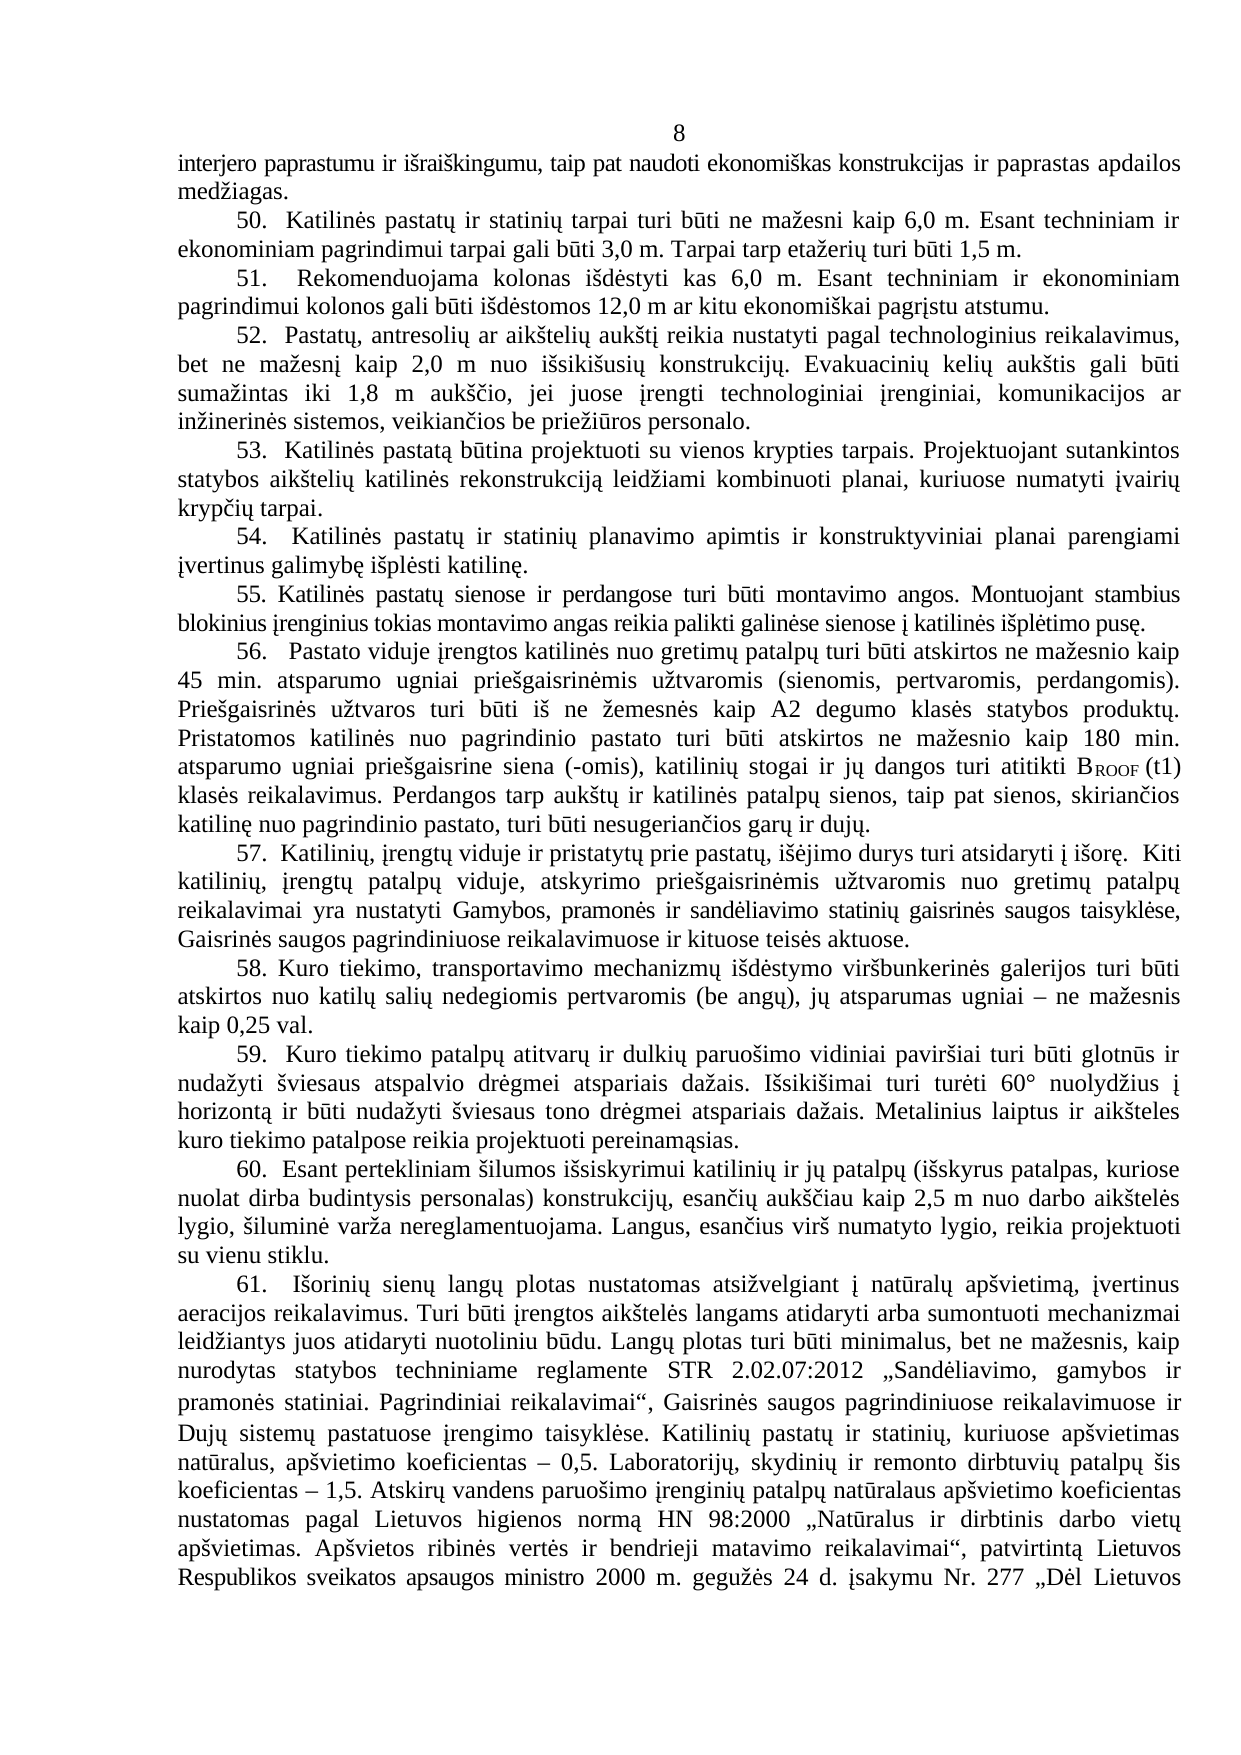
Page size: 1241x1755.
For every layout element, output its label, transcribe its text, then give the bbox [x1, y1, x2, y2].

text interjero paprastumu ir išraiškingumu, taip pat naudoti ekonomiškas konstrukcijas ir paprastas apdailos medžiagas. [177, 148, 1181, 205]
text 52. Pastatų, antresolių ar aikštelių aukštį reikia nustatyti pagal technologinius reikalavimus, bet ne mažesnį kaip 2,0 m nuo išsikišusių konstrukcijų. Evakuacinių kelių aukštis gali būti sumažintas iki 1,8 m aukščio, jei juose įrengti technologiniai įrenginiai, komunikacijos ar inžinerinės sistemos, veikiančios be priežiūros personalo. [177, 320, 1181, 435]
text 50. Katilinės pastatų ir statinių tarpai turi būti ne mažesni kaip 6,0 m. Esant techniniam ir ekonominiam pagrindimui tarpai gali būti 3,0 m. Tarpai tarp etažerių turi būti 1,5 m. [177, 205, 1181, 263]
text 54. Katilinės pastatų ir statinių planavimo apimtis ir konstruktyviniai planai parengiami įvertinus galimybę išplėsti katilinę. [177, 521, 1181, 579]
text 60. Esant pertekliniam šilumos išsiskyrimui katilinių ir jų patalpų (išskyrus patalpas, kuriose nuolat dirba budintysis personalas) konstrukcijų, esančių aukščiau kaip 2,5 m nuo darbo aikštelės lygio, šiluminė varža nereglamentuojama. Langus, esančius virš numatyto lygio, reikia projektuoti su vienu stiklu. [177, 1154, 1181, 1269]
text 57. Katilinių, įrengtų viduje ir pristatytų prie pastatų, išėjimo durys turi atsidaryti į išorę. Kiti katilinių, įrengtų patalpų viduje, atskyrimo priešgaisrinėmis užtvaromis nuo gretimų patalpų reikalavimai yra nustatyti Gamybos, pramonės ir sandėliavimo statinių gaisrinės saugos taisyklėse, Gaisrinės saugos pagrindiniuose reikalavimuose ir kituose teisės aktuose. [177, 838, 1181, 953]
text 55. Katilinės pastatų sienose ir perdangose turi būti montavimo angos. Montuojant stambius blokinius įrenginius tokias montavimo angas reikia palikti galinėse sienose į katilinės išplėtimo pusę. [177, 579, 1181, 636]
text 56. Pastato viduje įrengtos katilinės nuo gretimų patalpų turi būti atskirtos ne mažesnio kaip 45 min. atsparumo ugniai priešgaisrinėmis užtvaromis (sienomis, pertvaromis, perdangomis). Priešgaisrinės užtvaros turi būti iš ne žemesnės kaip A2 degumo klasės statybos produktų. Pristatomos katilinės nuo pagrindinio pastato turi būti atskirtos ne mažesnio kaip 180 min. atsparumo ugniai priešgaisrine siena (-omis), katilinių stogai ir jų dangos turi atitikti BROOF (t1) klasės reikalavimus. Perdangos tarp aukštų ir katilinės patalpų sienos, taip pat sienos, skiriančios katilinę nuo pagrindinio pastato, turi būti nesugeriančios garų ir dujų. [177, 636, 1181, 838]
text 58. Kuro tiekimo, transportavimo mechanizmų išdėstymo viršbunkerinės galerijos turi būti atskirtos nuo katilų salių nedegiomis pertvaromis (be angų), jų atsparumas ugniai – ne mažesnis kaip 0,25 val. [177, 953, 1181, 1039]
text 51. Rekomenduojama kolonas išdėstyti kas 6,0 m. Esant techniniam ir ekonominiam pagrindimui kolonos gali būti išdėstomos 12,0 m ar kitu ekonomiškai pagrįstu atstumu. [177, 263, 1181, 320]
text 59. Kuro tiekimo patalpų atitvarų ir dulkių paruošimo vidiniai paviršiai turi būti glotnūs ir nudažyti šviesaus atspalvio drėgmei atspariais dažais. Išsikišimai turi turėti 60° nuolydžius į horizontą ir būti nudažyti šviesaus tono drėgmei atspariais dažais. Metalinius laiptus ir aikšteles kuro tiekimo patalpose reikia projektuoti pereinamąsias. [177, 1039, 1181, 1154]
text 61. Išorinių sienų langų plotas nustatomas atsižvelgiant į natūralų apšvietimą, įvertinus aeracijos reikalavimus. Turi būti įrengtos aikštelės langams atidaryti arba sumontuoti mechanizmai leidžiantys juos atidaryti nuotoliniu būdu. Langų plotas turi būti minimalus, bet ne mažesnis, kaip nurodytas statybos techniniame reglamente STR 2.02.07:2012 „Sandėliavimo, gamybos ir pramonės statiniai. Pagrindiniai reikalavimai“, Gaisrinės saugos pagrindiniuose reikalavimuose ir Dujų sistemų pastatuose įrengimo taisyklėse. Katilinių pastatų ir statinių, kuriuose apšvietimas natūralus, apšvietimo koeficientas – 0,5. Laboratorijų, skydinių ir remonto dirbtuvių patalpų šis koeficientas – 1,5. Atskirų vandens paruošimo įrenginių patalpų natūralaus apšvietimo koeficientas nustatomas pagal Lietuvos higienos normą HN 98:2000 „Natūralus ir dirbtinis darbo vietų apšvietimas. Apšvietos ribinės vertės ir bendrieji matavimo reikalavimai“, patvirtintą Lietuvos Respublikos sveikatos apsaugos ministro 2000 m. gegužės 24 d. įsakymu Nr. 277 „Dėl Lietuvos [177, 1269, 1181, 1590]
text 53. Katilinės pastatą būtina projektuoti su vienos krypties tarpais. Projektuojant sutankintos statybos aikštelių katilinės rekonstrukciją leidžiami kombinuoti planai, kuriuose numatyti įvairių krypčių tarpai. [177, 435, 1181, 521]
